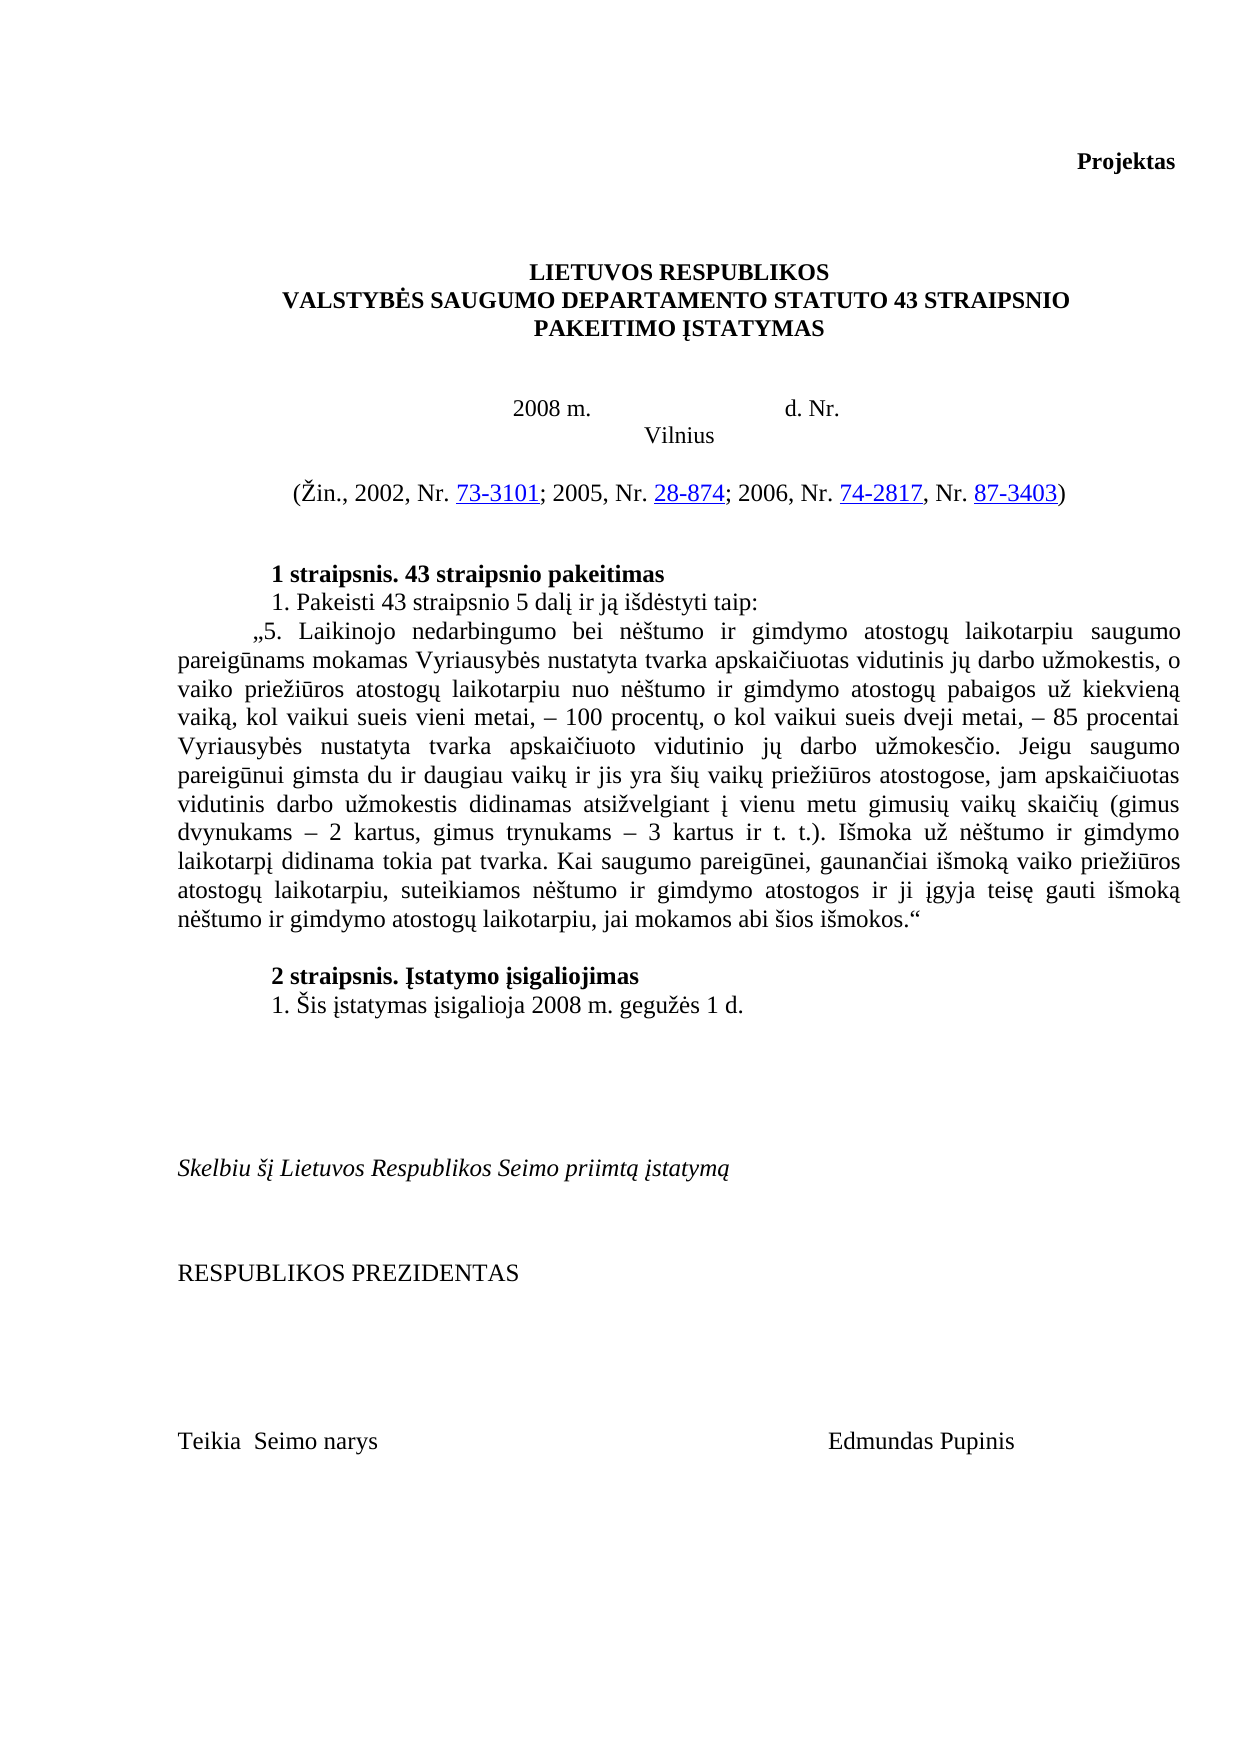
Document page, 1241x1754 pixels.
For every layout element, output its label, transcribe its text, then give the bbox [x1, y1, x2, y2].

text 2008 m. d. Nr. [177, 394, 1181, 421]
text 2 straipsnis. Įstatymo įsigaliojimas [177, 961, 1181, 990]
text VALSTYBĖS SAUGUMO DEPARTAMENTO STATUTO 43 STRAIPSNIO [177, 286, 1181, 314]
text Teikia Seimo narys Edmundas Pupinis [177, 1426, 1181, 1455]
text 1 straipsnis. 43 straipsnio pakeitimas [177, 559, 1181, 587]
text Vilnius [177, 421, 1181, 449]
text LIETUVOS RESPUBLIKOS [177, 258, 1181, 286]
text Skelbiu šį Lietuvos Respublikos Seimo priimtą įstatymą [177, 1153, 1181, 1182]
text Projektas [177, 147, 1181, 174]
text 1. Pakeisti 43 straipsnio 5 dalį ir ją išdėstyti taip: [177, 587, 1181, 616]
text 1. Šis įstatymas įsigalioja 2008 m. gegužės 1 d. [177, 990, 1181, 1019]
text PAKEITIMO ĮSTATYMAS [177, 314, 1181, 341]
text RESPUBLIKOS PREZIDENTAS [177, 1258, 1181, 1287]
text „5. Laikinojo nedarbingumo bei nėštumo ir gimdymo atostogų laikotarpiu saugumo pareigūnams mokamas Vyriausybės nustatyta tvarka apskaičiuotas vidutinis jų darbo užmokestis, o vaiko priežiūros atostogų laikotarpiu nuo nėštumo ir gimdymo atostogų pabaigos už kiekvieną vaiką, kol vaikui sueis vieni metai, – 100 procentų, o kol vaikui sueis dveji metai, – 85 procentai Vyriausybės nustatyta tvarka apskaičiuoto vidutinio jų darbo užmokesčio. Jeigu saugumo pareigūnui gimsta du ir daugiau vaikų ir jis yra šių vaikų priežiūros atostogose, jam apskaičiuotas vidutinis darbo užmokestis didinamas atsižvelgiant į vienu metu gimusių vaikų skaičių (gimus dvynukams – 2 kartus, gimus trynukams – 3 kartus ir t. t.). Išmoka už nėštumo ir gimdymo laikotarpį didinama tokia pat tvarka. Kai saugumo pareigūnei, gaunančiai išmoką vaiko priežiūros atostogų laikotarpiu, suteikiamos nėštumo ir gimdymo atostogos ir ji įgyja teisę gauti išmoką nėštumo ir gimdymo atostogų laikotarpiu, jai mokamos abi šios išmokos.“ [177, 616, 1181, 932]
text (Žin., 2002, Nr. 73-3101; 2005, Nr. 28-874; 2006, Nr. 74-2817, Nr. 87-3403) [177, 478, 1181, 506]
